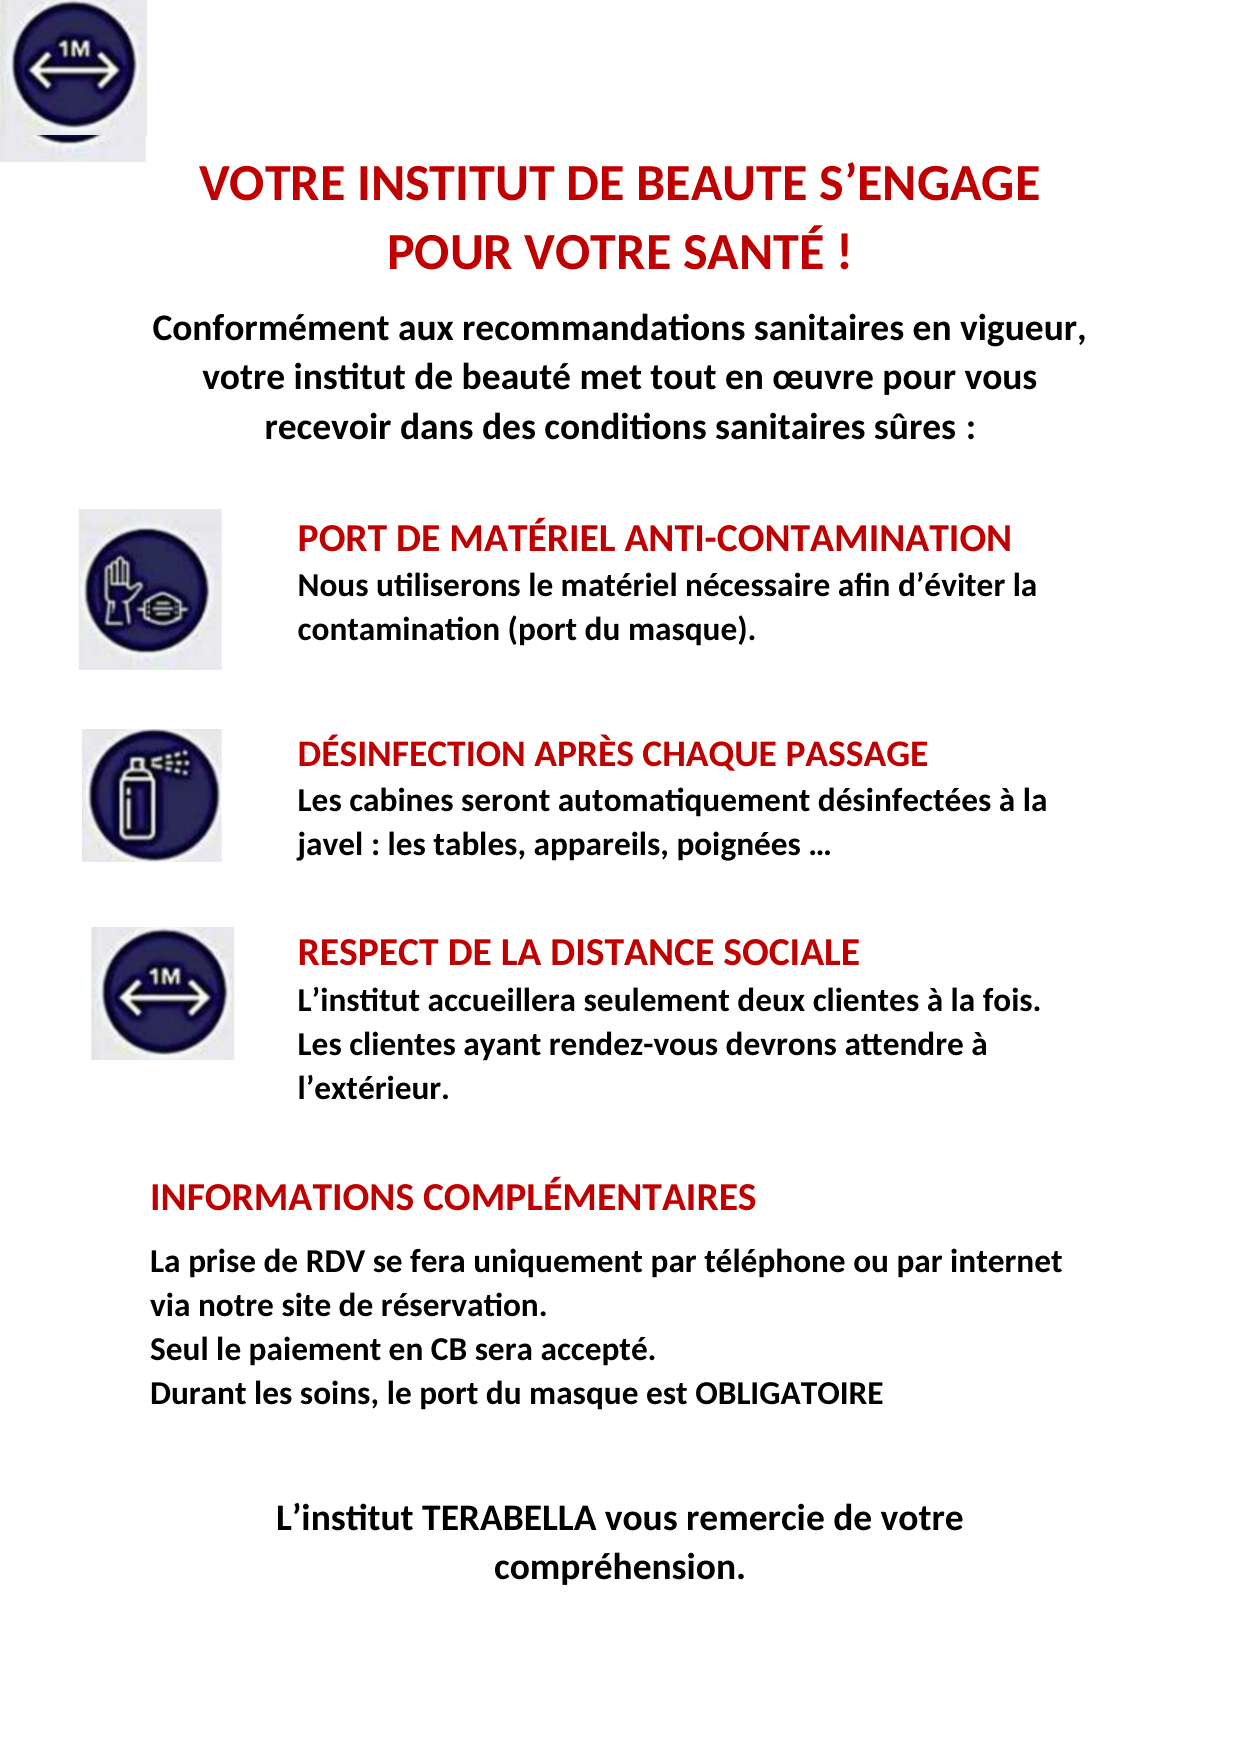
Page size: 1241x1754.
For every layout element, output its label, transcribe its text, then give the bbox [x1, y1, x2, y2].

text L’institut TERABELLA vous remercie de votre compréhension. [150, 1493, 1090, 1589]
text RESPECT DE LA DISTANCE SOCIALE L’institut accueillera seulement deux clientes à la fois. Les clientes ayant rendez-vous devrons attendre à l’extérieur. [297, 927, 1090, 1108]
picture [92, 509, 224, 671]
text DÉSINFECTION APRÈS CHAQUE PASSAGE Les cabines seront automatiquement désinfectées à la javel : les tables, appareils, poignées … [297, 730, 1090, 863]
text La prise de RDV se fera uniquement par téléphone ou par internet via notre site de réservation. Seul le paiement en CB sera accepté. Durant les soins, le port du masque est OBLIGATOIRE [150, 1240, 1090, 1413]
text INFORMATIONS COMPLÉMENTAIRES [150, 1172, 1090, 1220]
text VOTRE INSTITUT DE BEAUTE S’ENGAGE POUR VOTRE SANTÉ ! [150, 150, 1090, 282]
picture [0, 0, 147, 162]
picture [95, 729, 226, 864]
picture [105, 927, 238, 1062]
text Conformément aux recommandations sanitaires en vigueur, votre institut de beauté met tout en œuvre pour vous recevoir dans des conditions sanitaires sûres : [150, 304, 1090, 448]
text PORT DE MATÉRIEL ANTI-CONTAMINATION Nous utiliserons le matériel nécessaire afin d’éviter la contamination (port du masque). [297, 513, 1090, 649]
